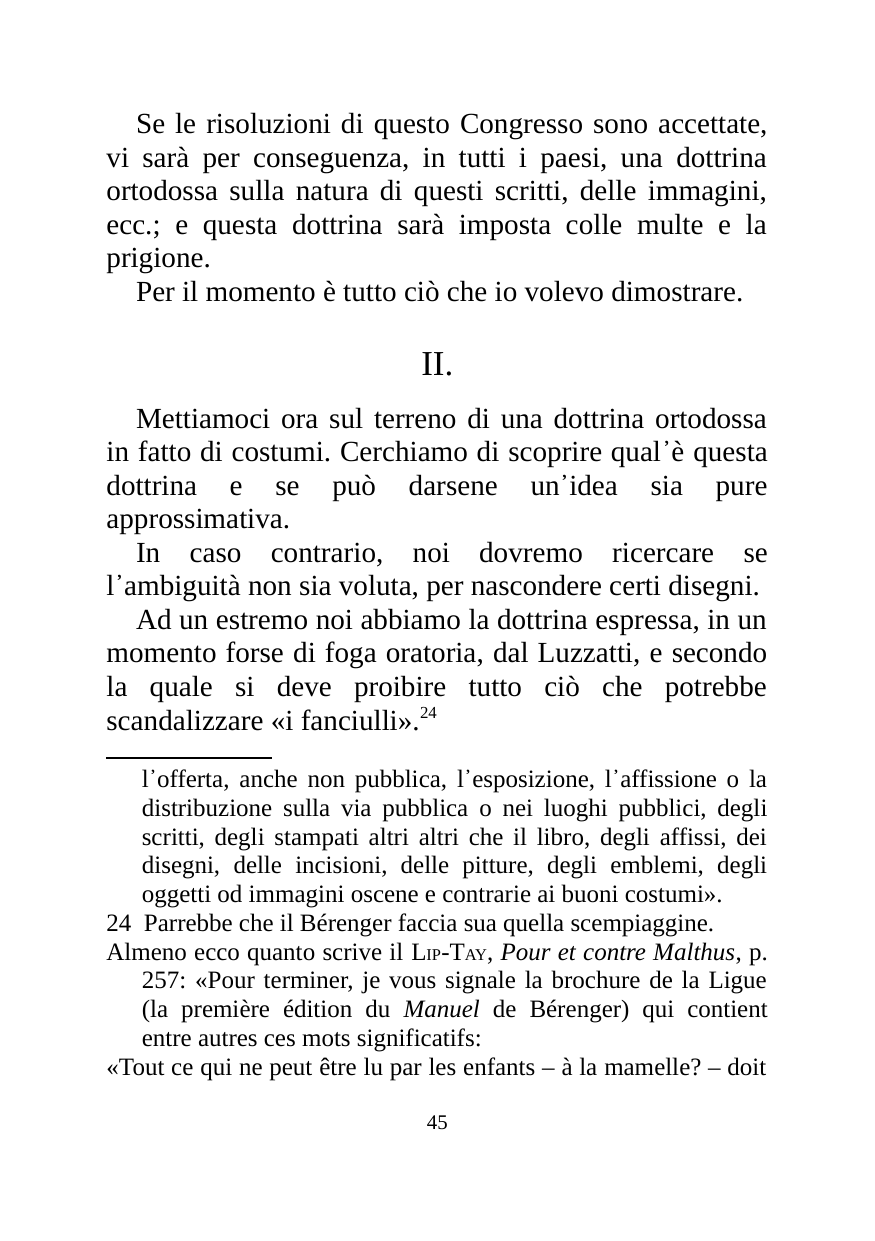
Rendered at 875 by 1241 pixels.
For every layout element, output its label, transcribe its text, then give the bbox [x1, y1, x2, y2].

text In caso contrario, noi dovremo ricercare se l᾽ambiguità non sia voluta, per nascondere certi disegni. [106, 535, 768, 602]
text Per il momento è tutto ciò che io volevo dimostrare. [106, 274, 768, 307]
text Almeno ecco quanto scrive il Lip-Tay, Pour et contre Malthus, p. 257: «Pour terminer, je vous signale la brochure de la Ligue (la première édition du Manuel de Bérenger) qui contient entre autres ces mots significatifs: [106, 937, 768, 1052]
text «Tout ce qui ne peut être lu par les enfants – à la mamelle? – doit [106, 1052, 768, 1080]
subtitle II. [106, 343, 768, 383]
text Ad un estremo noi abbiamo la dottrina espressa, in un momento forse di foga oratoria, dal Luzzatti, e secondo la quale si deve proibire tutto ciò che potrebbe scandalizzare «i fanciulli». [106, 602, 768, 736]
text l᾽offerta, anche non pubblica, l᾽esposizione, l᾽affissione o la distribuzione sulla via pubblica o nei luoghi pubblici, degli scritti, degli stampati altri altri che il libro, degli affissi, dei disegni, delle incisioni, delle pitture, degli emblemi, degli oggetti od immagini oscene e contrarie ai buoni costumi». [106, 764, 768, 908]
text Parrebbe che il Bérenger faccia sua quella scempiaggine. [106, 908, 768, 937]
text Se le risoluzioni di questo Congresso sono accettate, vi sarà per conseguenza, in tutti i paesi, una dottrina ortodossa sulla natura di questi scritti, delle immagini, ecc.; e questa dottrina sarà imposta colle multe e la prigione. [106, 106, 768, 274]
text Mettiamoci ora sul terreno di una dottrina ortodossa in fatto di costumi. Cerchiamo di scoprire qual᾽è questa dottrina e se può darsene un᾽idea sia pure approssimativa. [106, 401, 768, 535]
